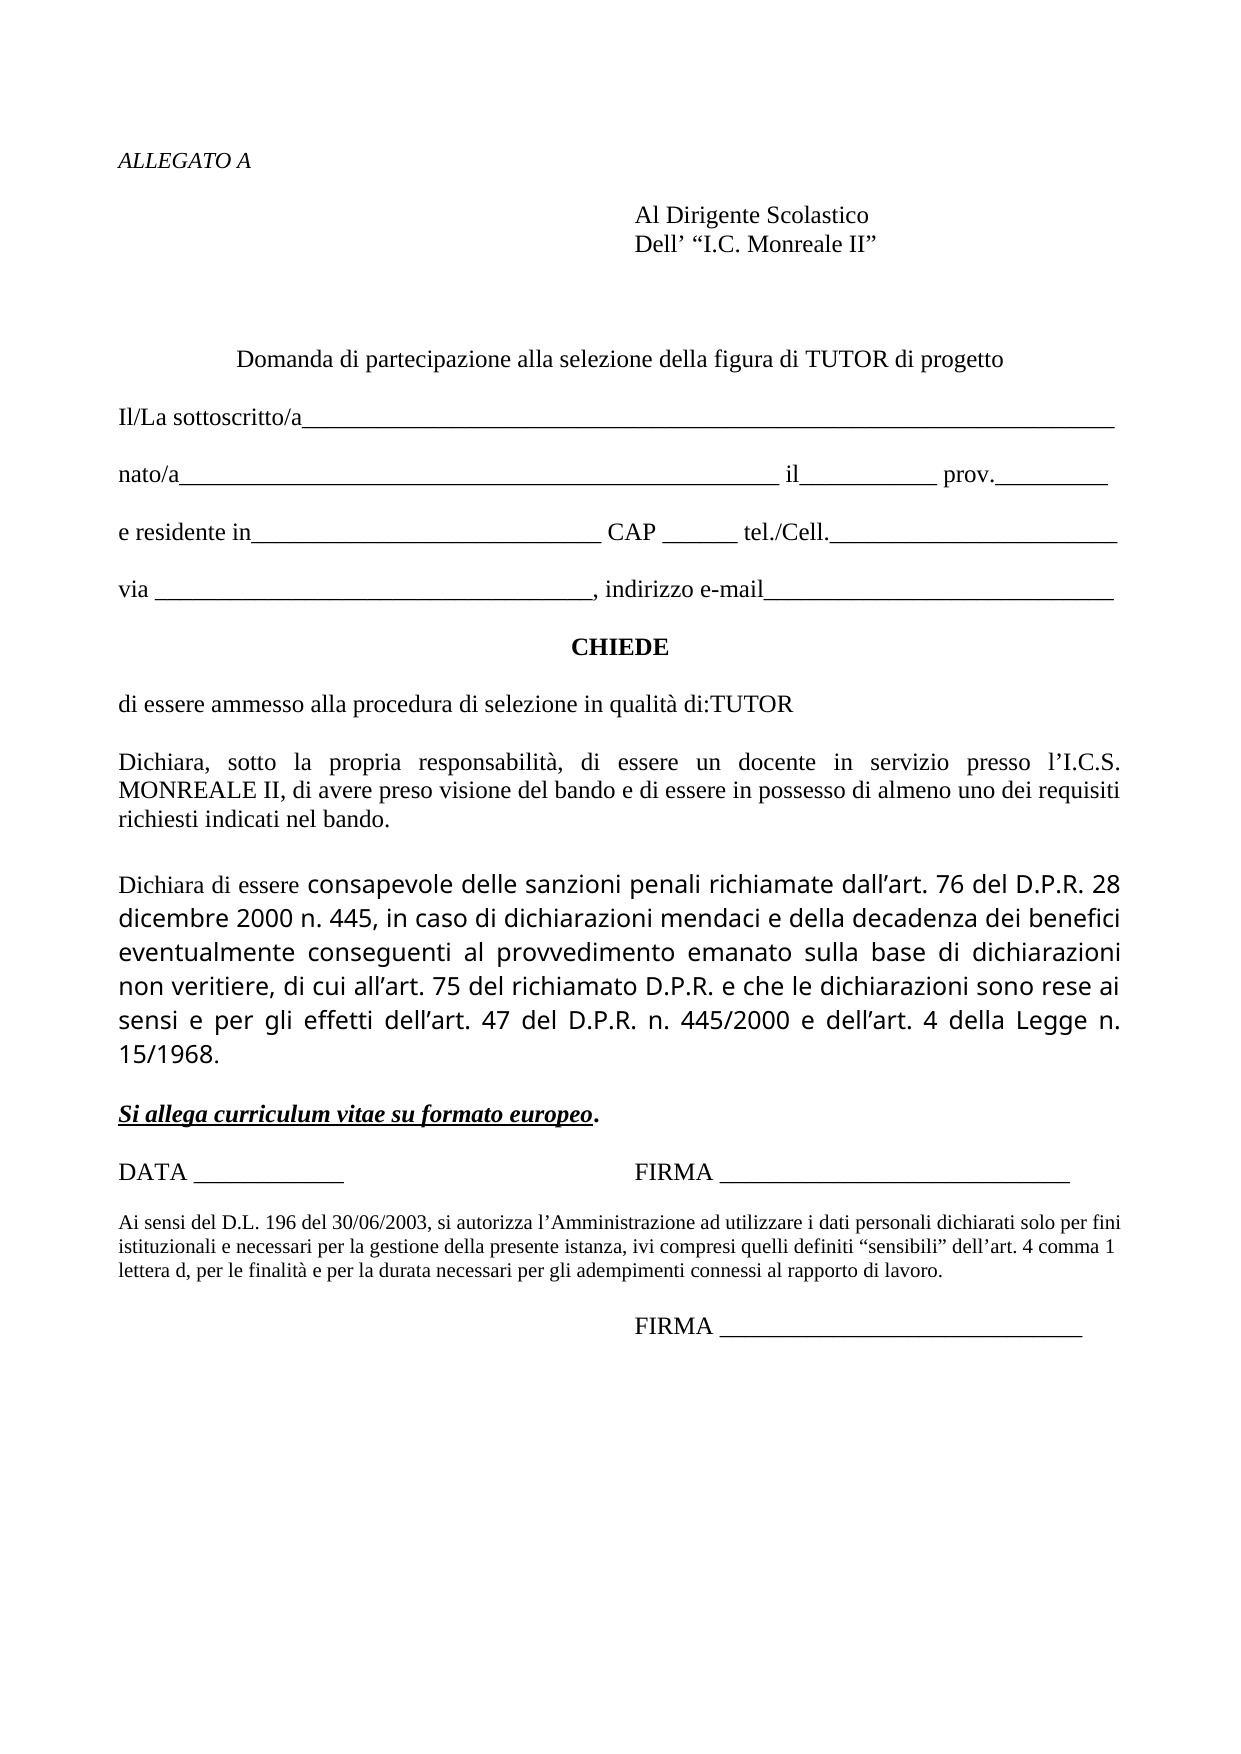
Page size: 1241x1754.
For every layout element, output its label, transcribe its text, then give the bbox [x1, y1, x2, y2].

text FIRMA _____________________________ [634, 1311, 1122, 1339]
text via ___________________________________, indirizzo e-mail____________________________ [118, 574, 1122, 603]
text Domanda di partecipazione alla selezione della figura di TUTOR di progetto [118, 344, 1122, 373]
text Dell’ “I.C. Monreale II” [634, 229, 1122, 258]
text Si allega curriculum vitae su formato europeo. [118, 1099, 1122, 1128]
text CHIEDE [118, 632, 1122, 660]
text di essere ammesso alla procedura di selezione in qualità di:TUTOR [118, 689, 1122, 718]
text Dichiara di essere consapevole delle sanzioni penali richiamate dall’art. 76 del D.P.R. 28 dicembre 2000 n. 445, in caso di dichiarazioni mendaci e della decadenza dei benefici eventualmente conseguenti al provvedimento emanato sulla base di dichiarazioni non veritiere, di cui all’art. 75 del richiamato D.P.R. e che le dichiarazioni sono rese ai sensi e per gli effetti dell’art. 47 del D.P.R. n. 445/2000 e dell’art. 4 della Legge n. 15/1968. [118, 866, 1122, 1071]
text DATA ____________ FIRMA ____________________________ [118, 1157, 1122, 1186]
text Ai sensi del D.L. 196 del 30/06/2003, si autorizza l’Amministrazione ad utilizzare i dati personali dichiarati solo per fini [118, 1210, 1122, 1234]
text Dichiara, sotto la propria responsabilità, di essere un docente in servizio presso l’I.C.S. MONREALE II, di avere preso visione del bando e di essere in possesso di almeno uno dei requisiti richiesti indicati nel bando. [118, 747, 1122, 833]
text istituzionali e necessari per la gestione della presente istanza, ivi compresi quelli definiti “sensibili” dell’art. 4 comma 1 [118, 1234, 1122, 1258]
text ALLEGATO A [118, 148, 1122, 174]
text e residente in____________________________ CAP ______ tel./Cell._______________________ [118, 517, 1122, 545]
text nato/a________________________________________________ il___________ prov._________ [118, 459, 1122, 488]
text Al Dirigente Scolastico [634, 200, 1122, 229]
text lettera d, per le finalità e per la durata necessari per gli adempimenti connessi al rapporto di lavoro. [118, 1258, 1122, 1282]
text Il/La sottoscritto/a_________________________________________________________________ [118, 402, 1122, 430]
